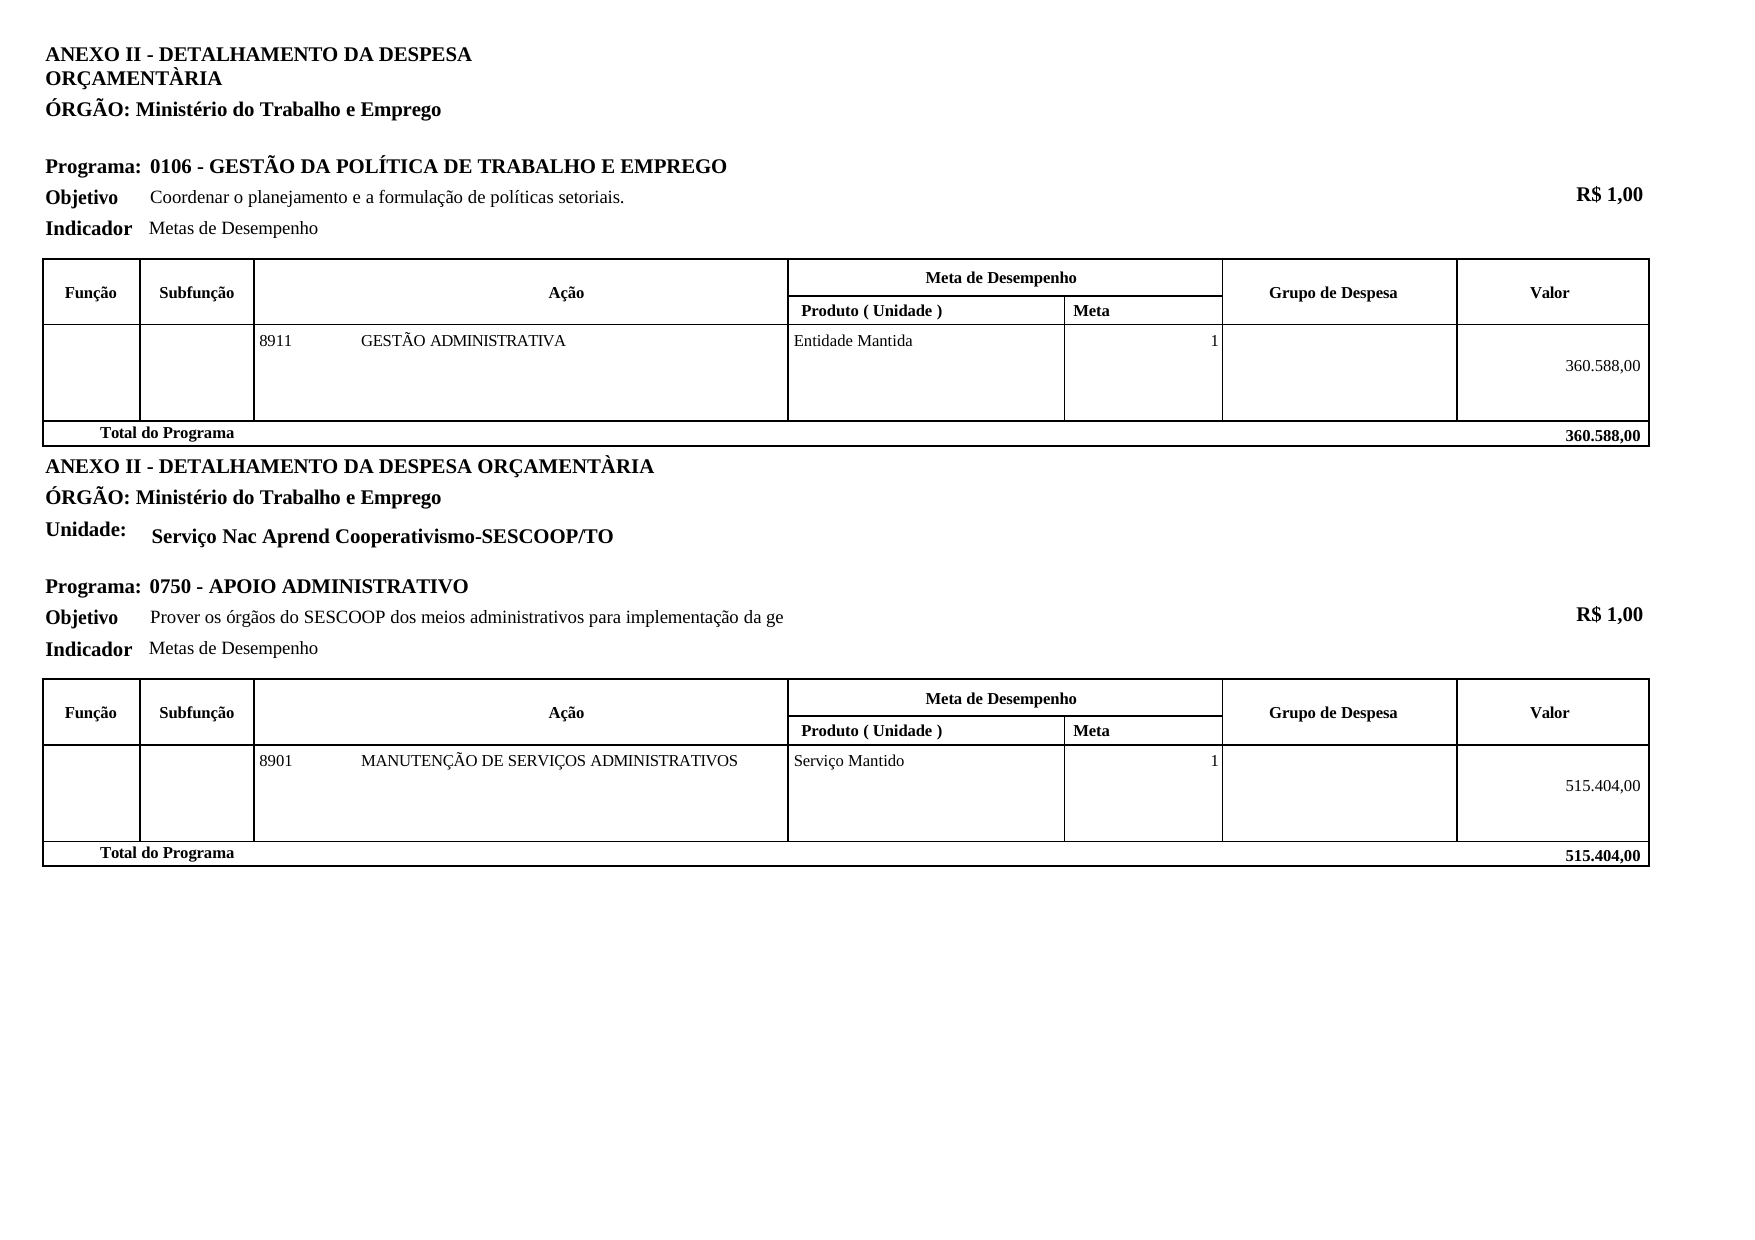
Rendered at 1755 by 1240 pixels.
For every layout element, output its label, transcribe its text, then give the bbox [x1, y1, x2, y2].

text Programa: 0106 - GESTÃO DA POLÍTICA DE TRABALHO E EMPREGO [45, 153, 727, 178]
table_header Meta de Desempenho [789, 680, 1222, 715]
table_cell Meta [1065, 717, 1222, 744]
table_cell Serviço Mantido [789, 746, 1064, 841]
table_header Grupo de Despesa [1223, 680, 1456, 744]
text Indicador Metas de Desempenho [45, 636, 788, 661]
text R$ 1,00 [1576, 602, 1660, 626]
table_cell [141, 746, 253, 841]
table_cell [44, 325, 139, 420]
text Unidade: [45, 516, 127, 541]
table_cell Produto ( Unidade ) [789, 297, 1064, 324]
text ANEXO II - DETALHAMENTO DA DESPESA ORÇAMENTÀRIA [45, 454, 1660, 478]
text ÓRGÃO: Ministério do Trabalho e Emprego [45, 485, 1660, 509]
text Programa: 0750 - APOIO ADMINISTRATIVO [45, 574, 788, 598]
table_header Subfunção [141, 680, 253, 744]
text Indicador Metas de Desempenho [45, 216, 727, 240]
table_cell 8911 GESTÃO ADMINISTRATIVA [255, 325, 787, 420]
table_cell 8901 MANUTENÇÃO DE SERVIÇOS ADMINISTRATIVOS [255, 746, 787, 841]
table_cell 1 [1065, 746, 1222, 841]
table_cell [141, 325, 253, 420]
table_header Valor [1458, 680, 1648, 744]
table_header Função [44, 680, 139, 744]
table_header Valor [1458, 260, 1648, 324]
text R$ 1,00 [1576, 182, 1660, 206]
table_cell [1223, 746, 1456, 841]
table_header Grupo de Despesa [1223, 260, 1456, 324]
text Objetivo Prover os órgãos do SESCOOP dos meios administrativos para implementação da ge [45, 605, 788, 629]
table_cell Total do Programa 360.588,00 [44, 422, 1648, 445]
table_cell 360.588,00 [1458, 325, 1648, 420]
table_cell 515.404,00 [1458, 746, 1648, 841]
table_cell 1 [1065, 325, 1222, 420]
table_cell [44, 746, 139, 841]
table_header Ação [255, 680, 787, 744]
table_cell Meta [1065, 297, 1222, 324]
table_cell [1223, 325, 1456, 420]
table_header Subfunção [141, 260, 253, 324]
table_cell Total do Programa 515.404,00 [44, 842, 1648, 865]
text Serviço Nac Aprend Cooperativismo-SESCOOP/TO [151, 524, 1660, 548]
table_header Ação [255, 260, 787, 324]
table_header Meta de Desempenho [789, 260, 1222, 295]
table_header Função [44, 260, 139, 324]
table_cell Produto ( Unidade ) [789, 717, 1064, 744]
text Objetivo Coordenar o planejamento e a formulação de políticas setoriais. [45, 185, 727, 209]
table_cell Entidade Mantida [789, 325, 1064, 420]
